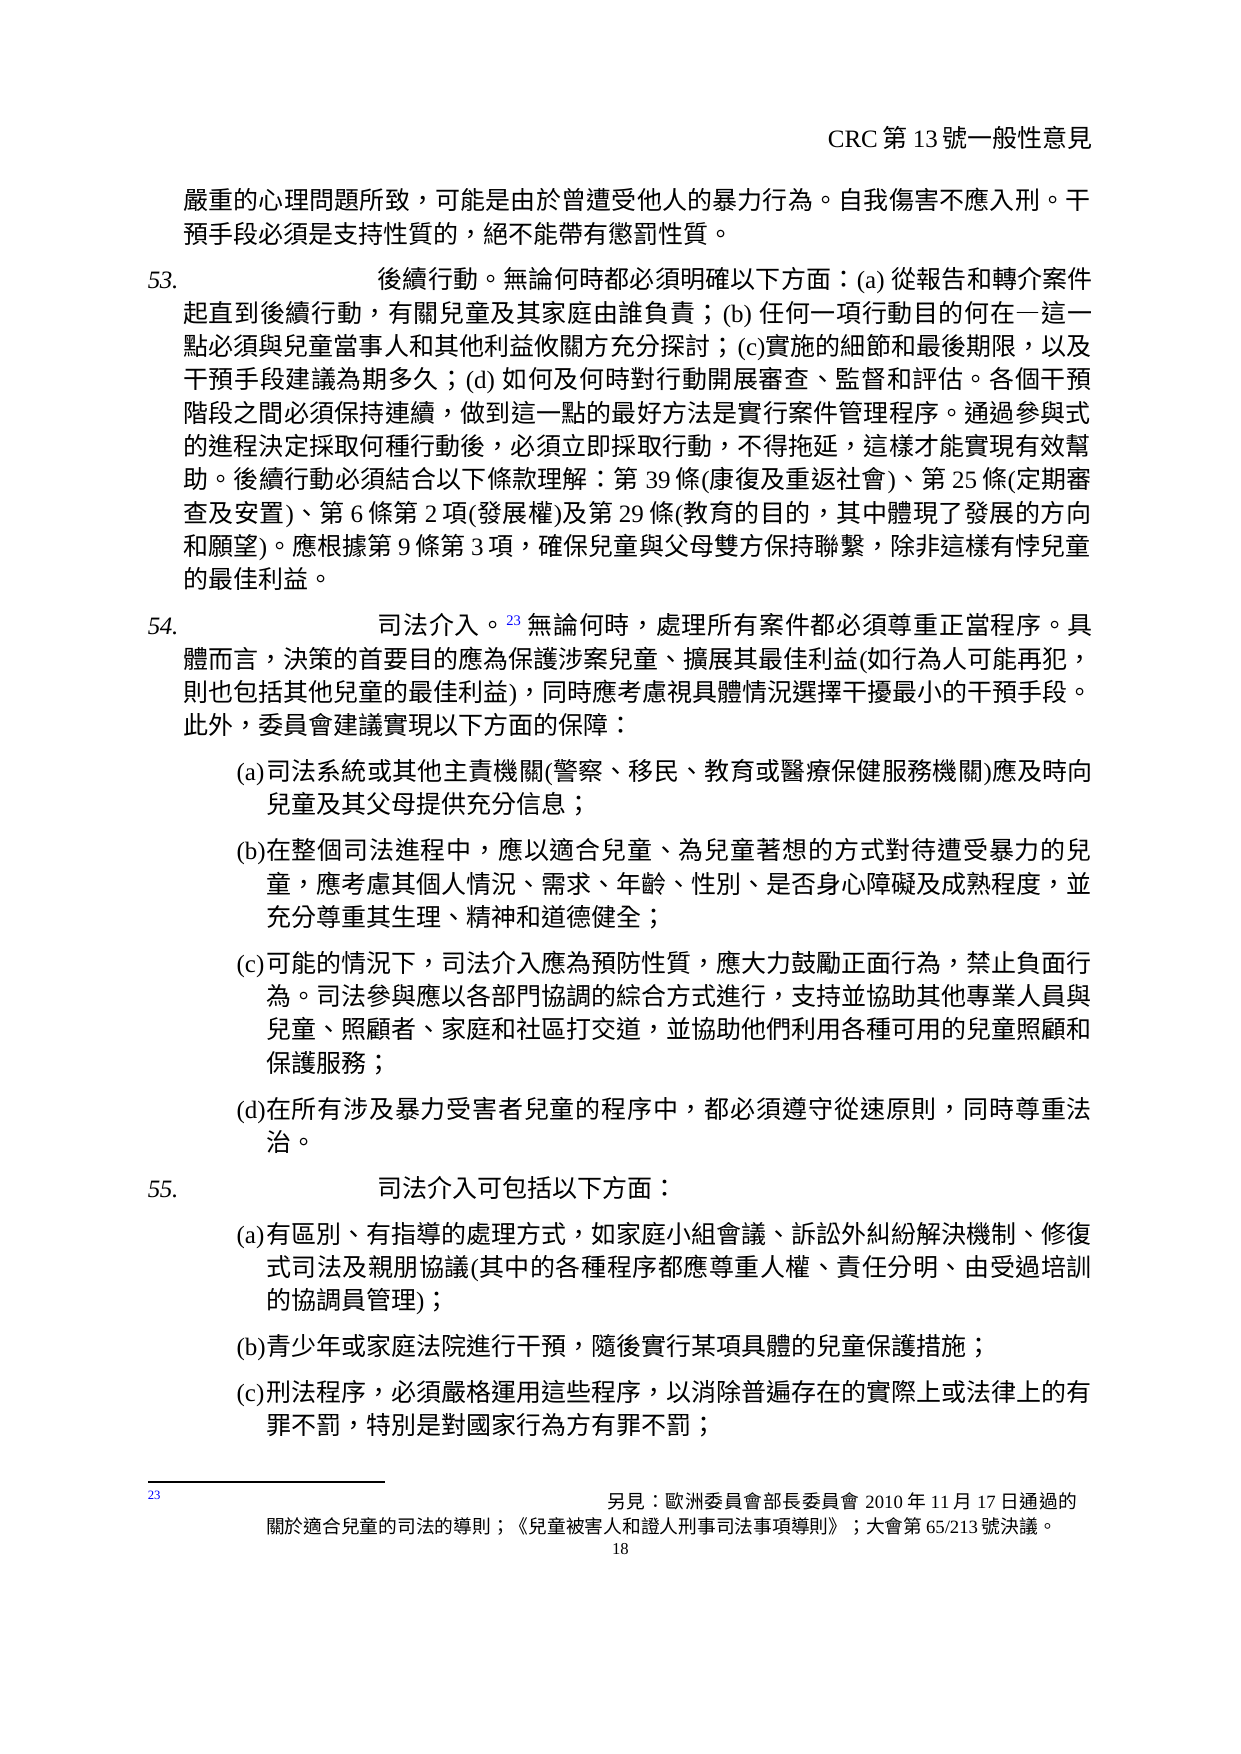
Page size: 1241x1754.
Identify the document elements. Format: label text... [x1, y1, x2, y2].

list 司法系統或其他主責機關(警察、移民、教育或醫療保健服務機關)應及時向兒童及其父母提供充分信息； [236, 754, 1093, 821]
list 有區別、有指導的處理方式，如家庭小組會議、訴訟外糾紛解決機制、修復式司法及親朋協議(其中的各種程序都應尊重人權、責任分明、由受過培訓的協調員管理)； [236, 1216, 1093, 1316]
list 後續行動。無論何時都必須明確以下方面：(a) 從報告和轉介案件起直到後續行動，有關兒童及其家庭由誰負責；(b) 任何一項行動目的何在—這一點必須與兒童當事人和其他利益攸關方充分探討；(c)實施的細節和最後期限，以及干預手段建議為期多久；(d) 如何及何時對行動開展審查、監督和評估。各個干預階段之間必須保持連續，做到這一點的最好方法是實行案件管理程序。通過參與式的進程決定採取何種行動後，必須立即採取行動，不得拖延，這樣才能實現有效幫助。後續行動必須結合以下條款理解：第39條(康復及重返社會)、第25條(定期審查及安置)、第6條第2項(發展權)及第29條(教育的目的，其中體現了發展的方向和願望)。應根據第9條第3項，確保兒童與父母雙方保持聯繫，除非這樣有悖兒童的最佳利益。 [148, 262, 1093, 596]
list 青少年或家庭法院進行干預，隨後實行某項具體的兒童保護措施； [236, 1329, 1093, 1362]
list 可能的情況下，司法介入應為預防性質，應大力鼓勵正面行為，禁止負面行為。司法參與應以各部門協調的綜合方式進行，支持並協助其他專業人員與兒童、照顧者、家庭和社區打交道，並協助他們利用各種可用的兒童照顧和保護服務； [236, 946, 1093, 1079]
list 在整個司法進程中，應以適合兒童、為兒童著想的方式對待遭受暴力的兒童，應考慮其個人情況、需求、年齡、性別、是否身心障礙及成熟程度，並充分尊重其生理、精神和道德健全； [236, 833, 1093, 933]
list 刑法程序，必須嚴格運用這些程序，以消除普遍存在的實際上或法律上的有罪不罰，特別是對國家行為方有罪不罰； [236, 1375, 1093, 1441]
list 另見：歐洲委員會部長委員會2010年11月17日通過的關於適合兒童的司法的導則；《兒童被害人和證人刑事司法事項導則》；大會第65/213號決議。 [148, 1488, 1078, 1538]
list 司法介入。 無論何時，處理所有案件都必須尊重正當程序。具體而言，決策的首要目的應為保護涉案兒童、擴展其最佳利益(如行為人可能再犯，則也包括其他兒童的最佳利益)，同時應考慮視具體情況選擇干擾最小的干預手段。此外，委員會建議實現以下方面的保障： [148, 608, 1093, 741]
list 在所有涉及暴力受害者兒童的程序中，都必須遵守從速原則，同時尊重法治。 [236, 1091, 1093, 1158]
list 司法介入可包括以下方面： [148, 1171, 1093, 1204]
list 嚴重的心理問題所致，可能是由於曾遭受他人的暴力行為。自我傷害不應入刑。干預手段必須是支持性質的，絕不能帶有懲罰性質。 [148, 183, 1093, 250]
